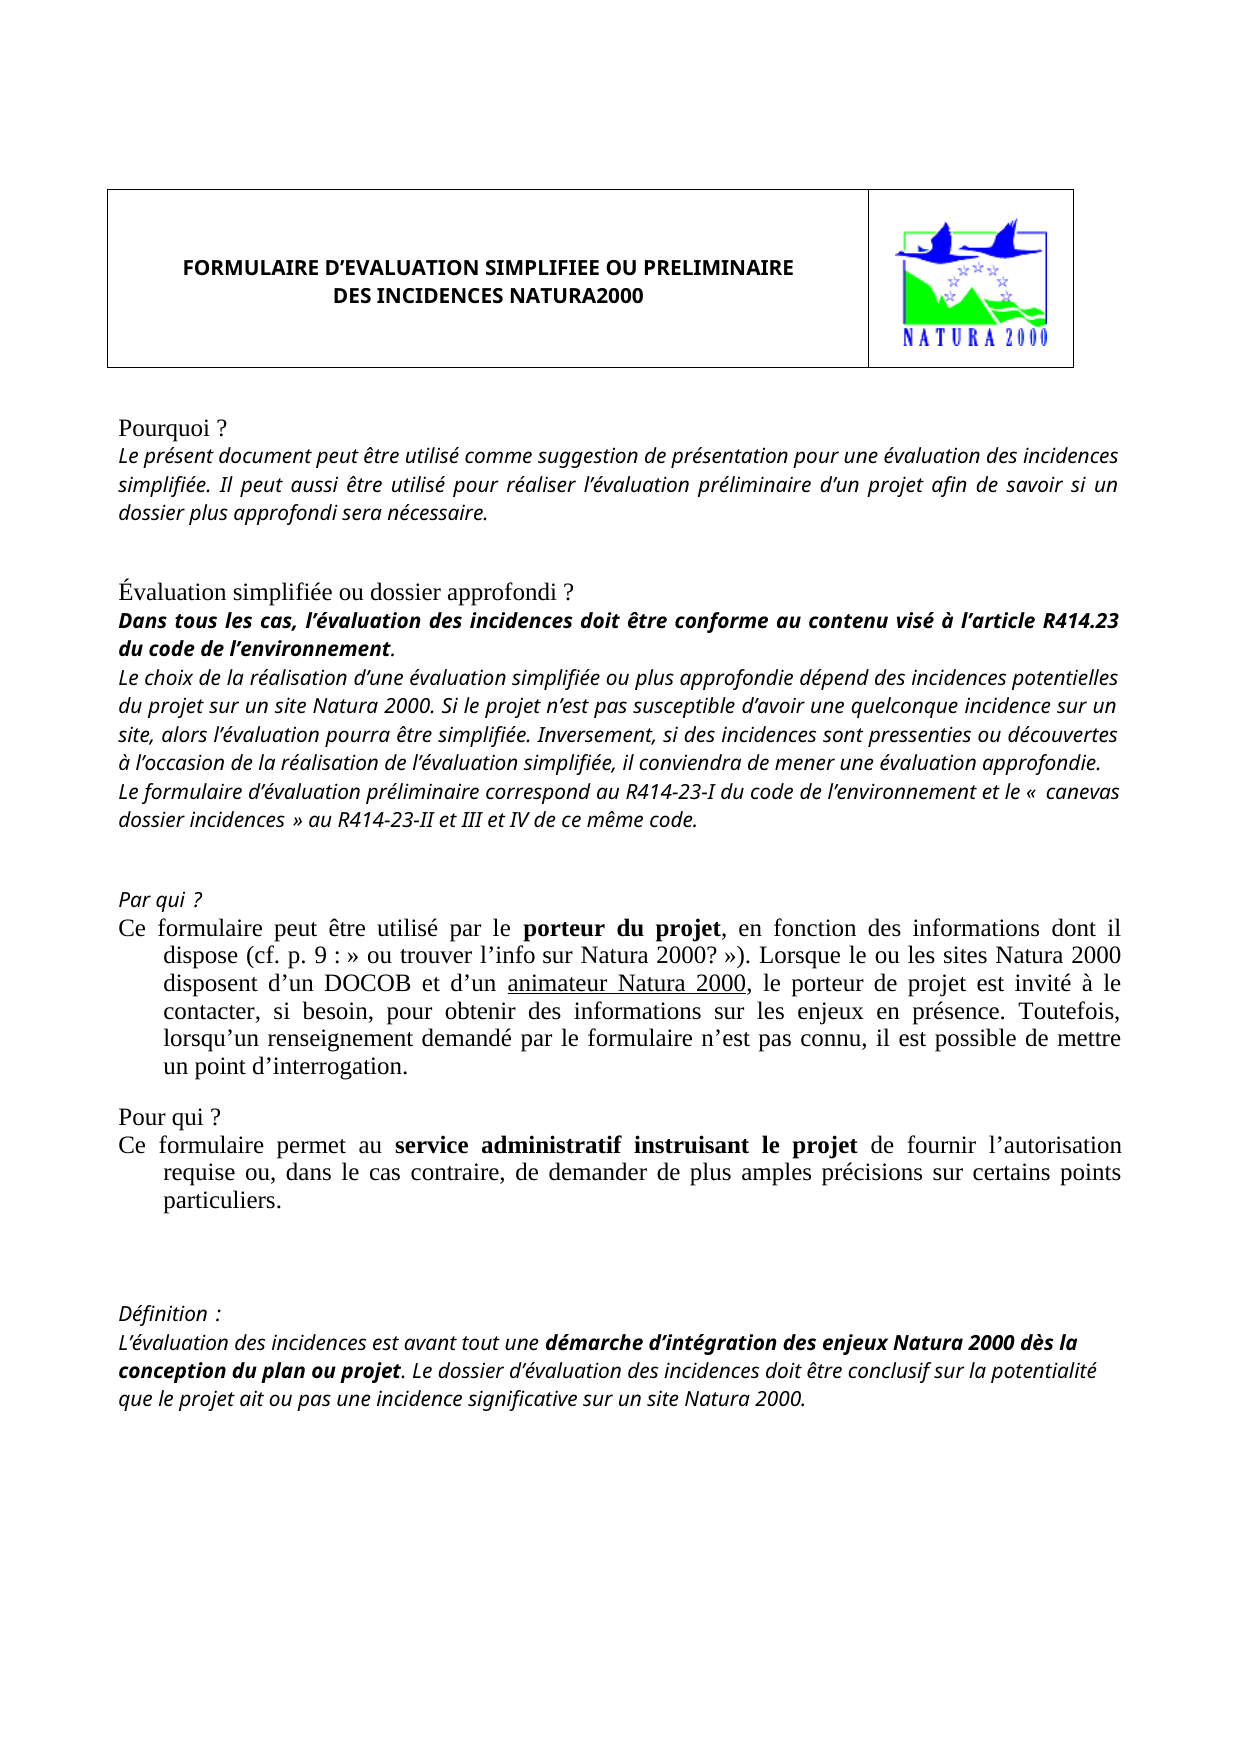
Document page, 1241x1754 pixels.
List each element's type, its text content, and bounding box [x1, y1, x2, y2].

subtitle Ce formulaire peut être utilisé par le porteur du projet, en fonction des informations dont il dispose (cf. p. 9 : » ou trouver l’info sur Natura 2000? »). Lorsque le ou les sites Natura 2000 disposent d’un DOCOB et d’un animateur Natura 2000, le porteur de projet est invité à le contacter, si besoin, pour obtenir des informations sur les enjeux en présence. Toutefois, lorsqu’un renseignement demandé par le formulaire n’est pas connu, il est possible de mettre un point d’interrogation. [118, 914, 1122, 1080]
table_header [869, 190, 1073, 367]
picture [895, 218, 1047, 346]
text Le formulaire d’évaluation préliminaire correspond au R414-23-I du code de l’environnement et le « canevas dossier incidences » au R414-23-II et III et IV de ce même code. [118, 777, 1122, 834]
text Le choix de la réalisation d’une évaluation simplifiée ou plus approfondie dépend des incidences potentielles du projet sur un site Natura 2000. Si le projet n’est pas susceptible d’avoir une quelconque incidence sur un site, alors l’évaluation pourra être simplifiée. Inversement, si des incidences sont pressenties ou découvertes à l’occasion de la réalisation de l’évaluation simplifiée, il conviendra de mener une évaluation approfondie. [118, 663, 1122, 777]
text L’évaluation des incidences est avant tout une démarche d’intégration des enjeux Natura 2000 dès la conception du plan ou projet. Le dossier d’évaluation des incidences doit être conclusif sur la potentialité que le projet ait ou pas une incidence significative sur un site Natura 2000. [118, 1328, 1122, 1413]
subtitle Ce formulaire permet au service administratif instruisant le projet de fournir l’autorisation requise ou, dans le cas contraire, de demander de plus amples précisions sur certains points particuliers. [118, 1131, 1122, 1214]
table_header FORMULAIRE D’EVALUATION SIMPLIFIEE OU PRELIMINAIRE DES INCIDENCES NATURA2000 [108, 190, 868, 367]
text Dans tous les cas, l’évaluation des incidences doit être conforme au contenu visé à l’article R414.23 du code de l’environnement. [118, 606, 1122, 663]
text Le présent document peut être utilisé comme suggestion de présentation pour une évaluation des incidences simplifiée. Il peut aussi être utilisé pour réaliser l’évaluation préliminaire d’un projet afin de savoir si un dossier plus approfondi sera nécessaire. [118, 442, 1122, 527]
text Par qui ? [118, 885, 1122, 914]
subtitle Pour qui ? [118, 1103, 1122, 1131]
text Définition : [118, 1299, 1122, 1328]
subtitle Évaluation simplifiée ou dossier approfondi ? [118, 578, 1122, 606]
subtitle Pourquoi ? [118, 414, 1122, 442]
